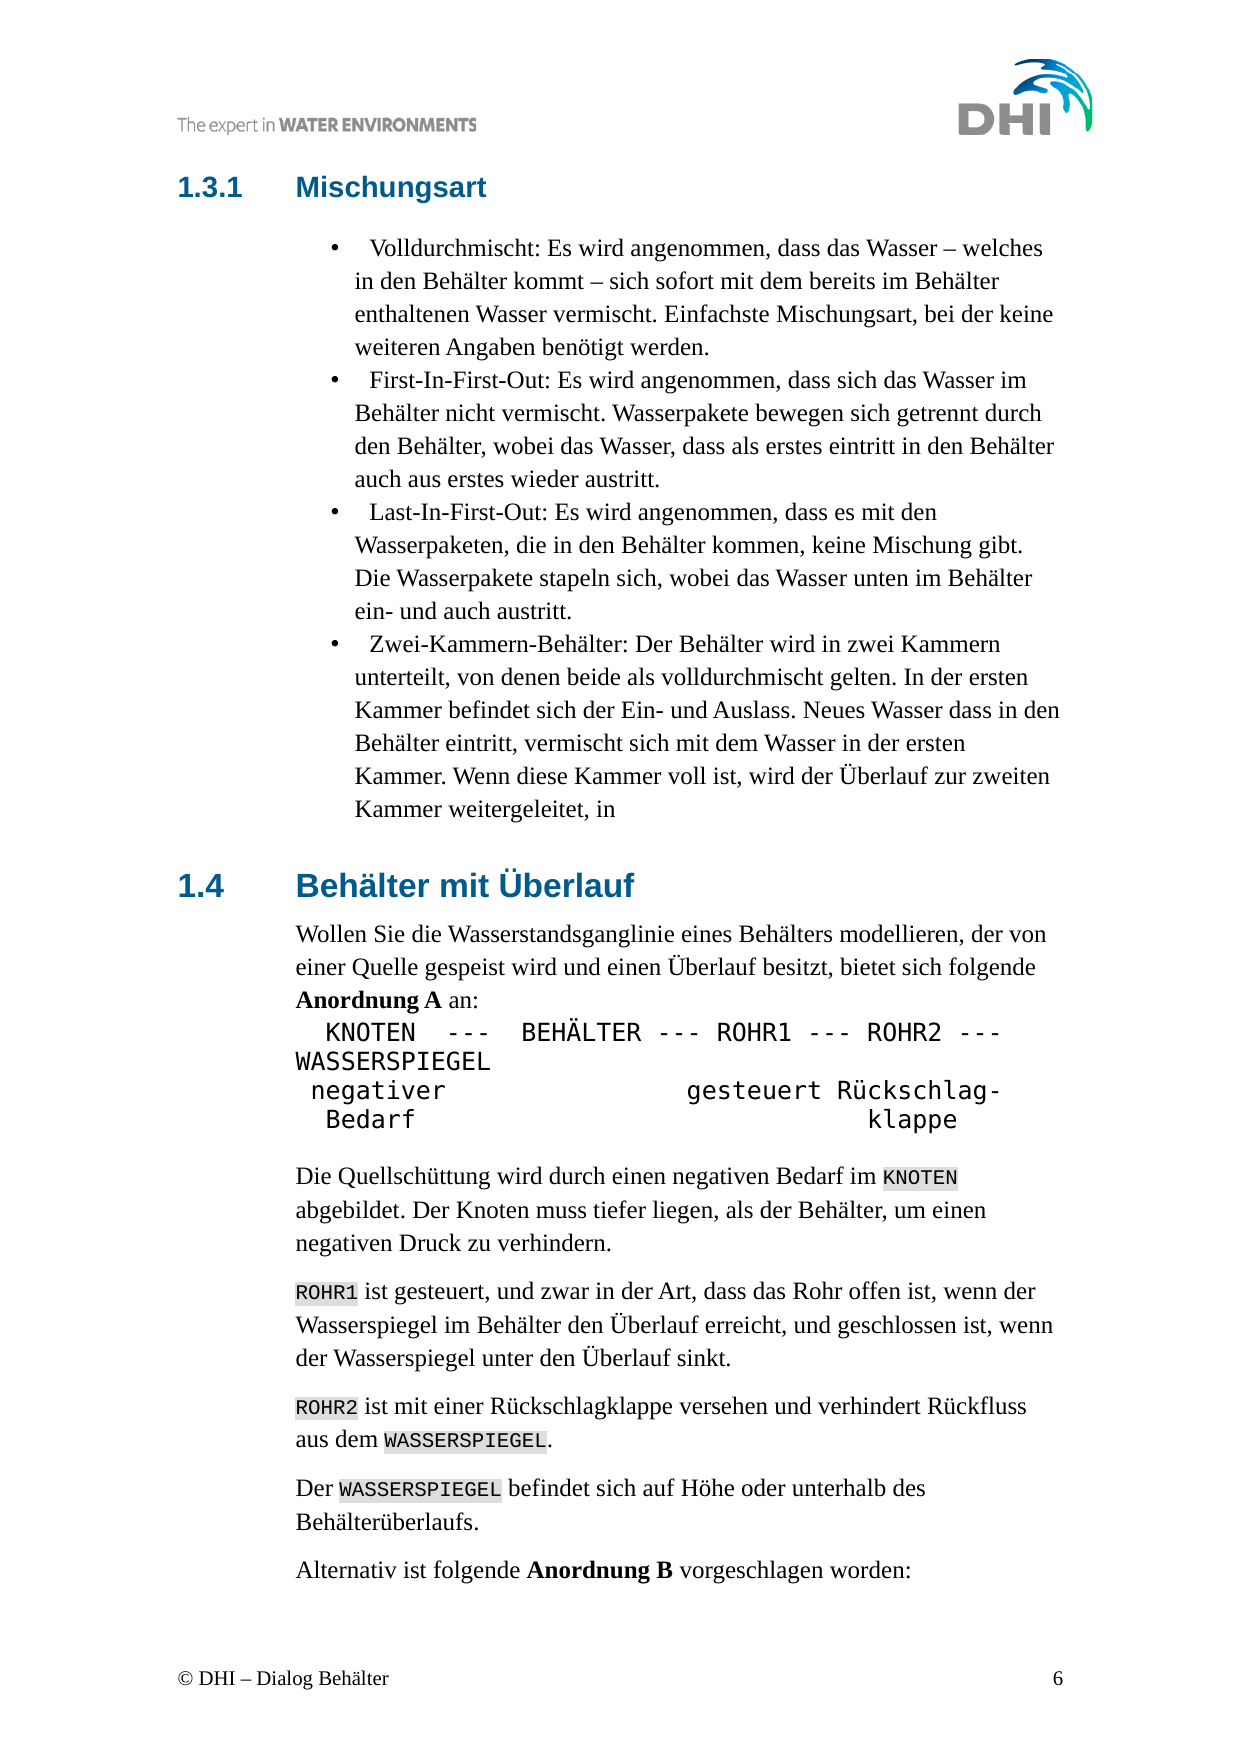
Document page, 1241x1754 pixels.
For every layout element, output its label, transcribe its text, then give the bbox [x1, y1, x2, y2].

list Volldurchmischt: Es wird angenommen, dass das Wasser – welches in den Behälter kommt – sich sofort mit dem bereits im Behälter enthaltenen Wasser vermischt. Einfachste Mischungsart, bei der keine weiteren Angaben benötigt werden. [339, 233, 1063, 361]
subtitle Behälter mit Überlauf [177, 866, 1063, 904]
picture [958, 59, 1093, 135]
list First-In-First-Out: Es wird angenommen, dass sich das Wasser im Behälter nicht vermischt. Wasserpakete bewegen sich getrennt durch den Behälter, wobei das Wasser, dass als erstes eintritt in den Behälter auch aus erstes wieder austritt. [339, 365, 1063, 493]
subtitle Mischungsart [177, 169, 1063, 203]
picture [177, 117, 477, 135]
list Last-In-First-Out: Es wird angenommen, dass es mit den Wasserpaketen, die in den Behälter kommen, keine Mischung gibt. Die Wasserpakete stapeln sich, wobei das Wasser unten im Behälter ein- und auch austritt. [339, 497, 1063, 625]
text KNOTEN --- BEHÄLTER --- ROHR1 --- ROHR2 --- WASSERSPIEGEL negativer gesteuert Rückschlag- Bedarf klappe [295, 1018, 1063, 1135]
text ROHR1 ist gesteuert, und zwar in der Art, dass das Rohr offen ist, wenn der Wasserspiegel im Behälter den Überlauf erreicht, und geschlossen ist, wenn der Wasserspiegel unter den Überlauf sinkt. [295, 1276, 1063, 1372]
text ROHR2 ist mit einer Rückschlagklappe versehen und verhindert Rückfluss aus dem WASSERSPIEGEL. [295, 1391, 1063, 1454]
text Alternativ ist folgende Anordnung B vorgeschlagen worden: [295, 1555, 1063, 1584]
list Zwei-Kammern-Behälter: Der Behälter wird in zwei Kammern unterteilt, von denen beide als volldurchmischt gelten. In der ersten Kammer befindet sich der Ein- und Auslass. Neues Wasser dass in den Behälter eintritt, vermischt sich mit dem Wasser in der ersten Kammer. Wenn diese Kammer voll ist, wird der Überlauf zur zweiten Kammer weitergeleitet, in [339, 629, 1063, 823]
text Die Quellschüttung wird durch einen negativen Bedarf im KNOTEN abgebildet. Der Knoten muss tiefer liegen, als der Behälter, um einen negativen Druck zu verhindern. [295, 1161, 1063, 1257]
text Der WASSERSPIEGEL befindet sich auf Höhe oder unterhalb des Behälterüberlaufs. [295, 1473, 1063, 1536]
text Wollen Sie die Wasserstandsganglinie eines Behälters modellieren, der von einer Quelle gespeist wird und einen Überlauf besitzt, bietet sich folgende Anordnung A an: [295, 919, 1063, 1014]
